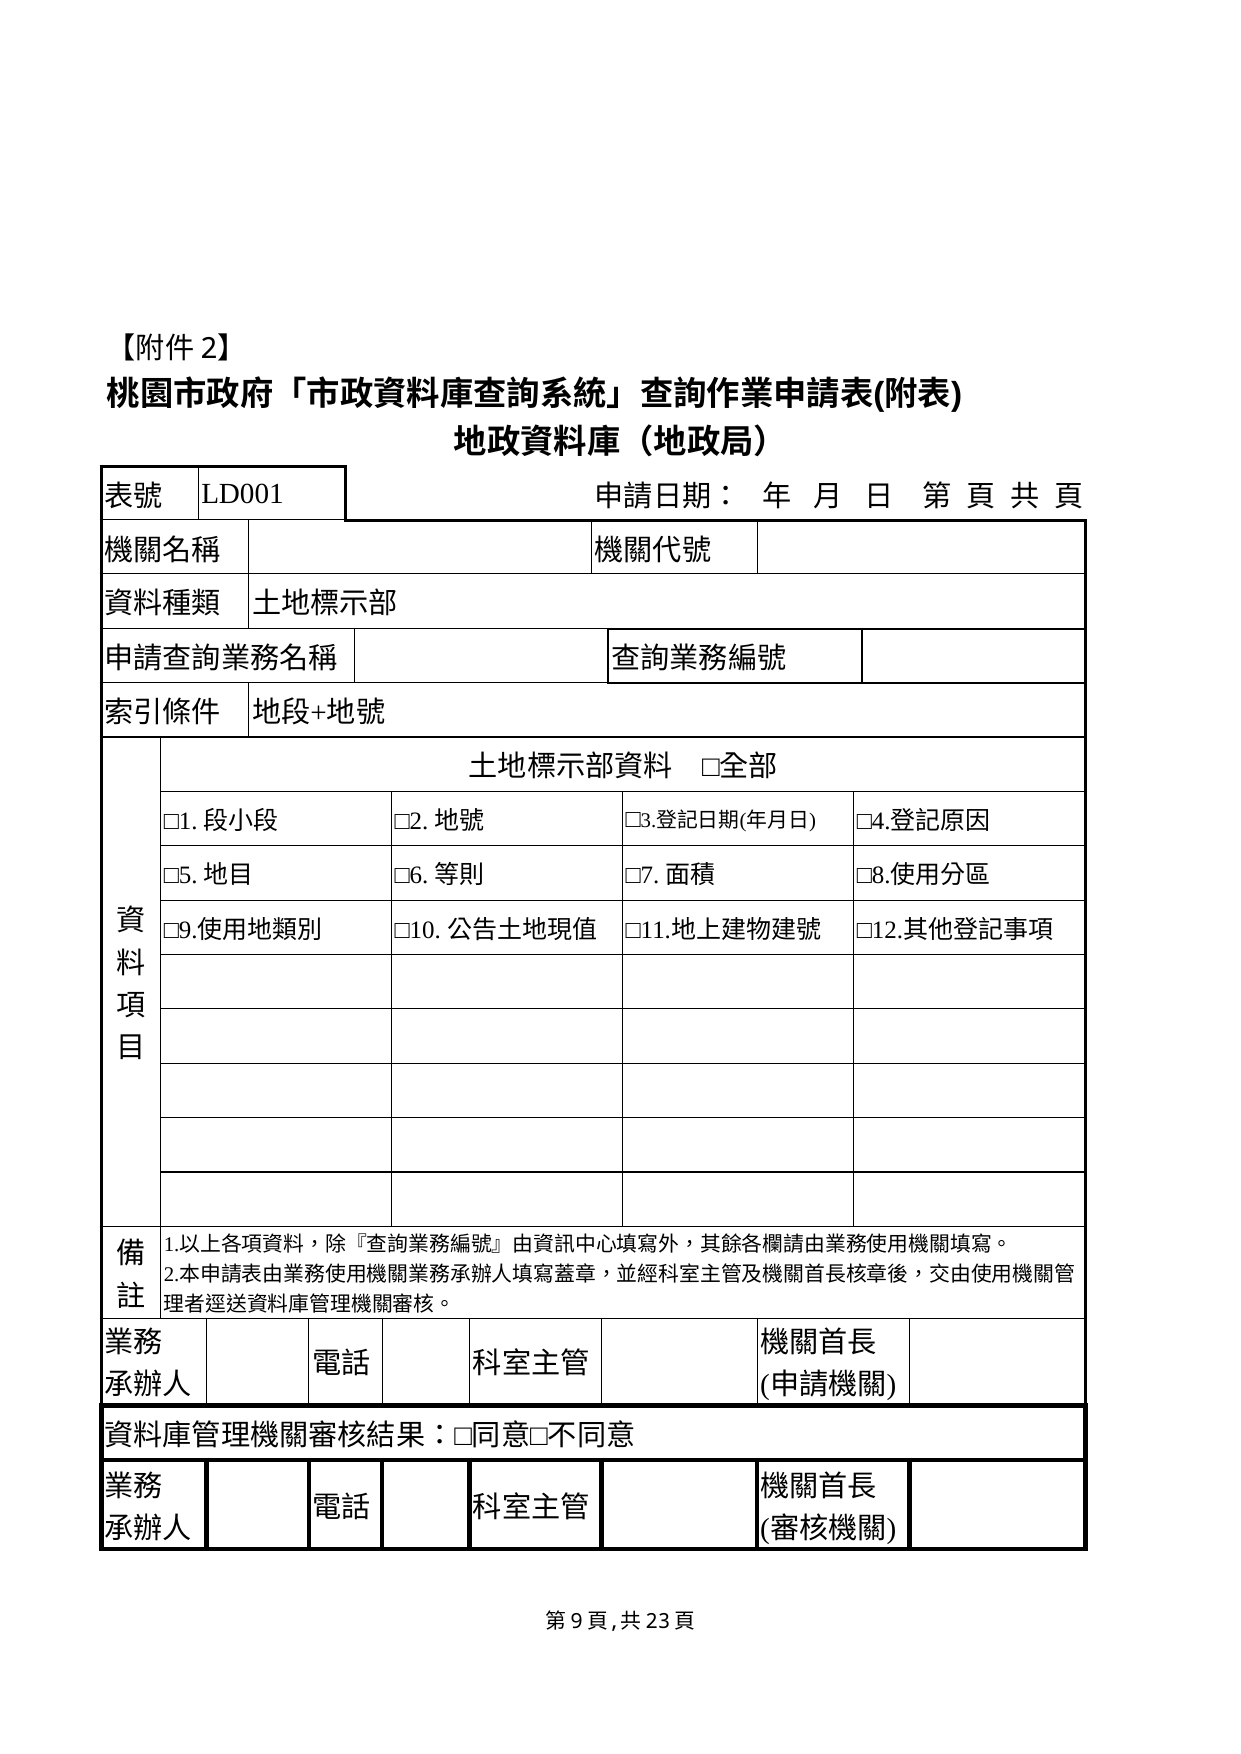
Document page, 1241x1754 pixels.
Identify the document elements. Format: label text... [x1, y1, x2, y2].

table_cell 電話 [311, 1462, 380, 1547]
table_cell [912, 1462, 1083, 1547]
table_cell □2. 地號 [392, 792, 622, 845]
table_cell 科室主管 [470, 1319, 601, 1403]
table_cell 資料庫管理機關審核結果：□同意□不同意 [104, 1408, 1083, 1457]
table_cell [863, 630, 1084, 682]
table_cell 機關首長 (審核機關) [759, 1462, 907, 1547]
table_cell [355, 629, 607, 682]
table_cell □12.其他登記事項 [854, 901, 1084, 954]
table_cell [604, 1462, 755, 1547]
table_cell [161, 1009, 391, 1063]
table_header LD001 [199, 468, 344, 519]
table_cell [392, 1009, 622, 1063]
table_cell 索引條件 [103, 683, 248, 736]
table_cell [392, 1064, 622, 1117]
table_cell □6. 等則 [392, 846, 622, 899]
table_cell [383, 1319, 469, 1403]
table_cell □9.使用地類別 [161, 901, 391, 954]
table_cell [623, 1118, 853, 1171]
table_cell □7. 面積 [623, 846, 853, 899]
table_cell 資料種類 [103, 574, 248, 628]
table_cell 機關首長(申請機關) [758, 1319, 909, 1403]
table_cell 土地標示部 [249, 574, 1084, 628]
table_cell □1. 段小段 [161, 792, 391, 845]
table_cell [392, 1118, 622, 1171]
table_cell [249, 520, 591, 573]
table_cell [161, 955, 391, 1008]
table_cell □8.使用分區 [854, 846, 1084, 899]
table_cell 業務 承辦人 [103, 1319, 206, 1403]
table_cell 以上各項資料，除『查詢業務編號』由資訊中心填寫外，其餘各欄請由業務使用機關填寫。 本申請表由業務使用機關業務承辦人填寫蓋章，並經科室主管及機關首長核章後，交由使用機關管理者逕送資料庫管理機關審核。 [161, 1227, 1084, 1317]
table_cell 查詢業務編號 [609, 630, 861, 682]
table_cell [623, 955, 853, 1008]
table_cell 地段+地號 [249, 683, 1084, 736]
table_cell [854, 1118, 1084, 1171]
table_cell □3.登記日期(年月日) [623, 792, 853, 845]
table_cell [910, 1319, 1084, 1403]
table_cell 資料項目 [103, 738, 160, 1226]
table_cell [623, 1064, 853, 1117]
table_cell [602, 1319, 757, 1403]
table_cell 電話 [309, 1319, 382, 1403]
table_cell 業務 承辦人 [104, 1462, 204, 1547]
table_cell [854, 1173, 1084, 1226]
table_cell 機關代號 [592, 522, 757, 573]
text 【附件2】 [106, 324, 1134, 367]
table_cell 備註 [103, 1227, 160, 1317]
table_header 表號 [103, 468, 198, 519]
table_cell □11.地上建物建號 [623, 901, 853, 954]
table_cell [392, 1173, 622, 1226]
table_cell [209, 1462, 307, 1547]
table_cell [854, 1064, 1084, 1117]
table_cell 機關名稱 [103, 520, 248, 573]
table_cell [854, 1009, 1084, 1063]
text 桃園市政府「市政資料庫查詢系統」查詢作業申請表(附表) [106, 367, 1134, 415]
table_header 申請日期： 年 月 日 第 頁 共 頁 [347, 465, 1086, 519]
table_cell [207, 1319, 308, 1403]
table_cell [161, 1118, 391, 1171]
table_cell 申請查詢業務名稱 [103, 629, 354, 682]
table_cell [384, 1462, 467, 1547]
table_cell [623, 1009, 853, 1063]
table_cell 科室主管 [472, 1462, 599, 1547]
table_cell □4.登記原因 [854, 792, 1084, 845]
text 地政資料庫（地政局） [106, 415, 1134, 463]
table_cell [161, 1064, 391, 1117]
table_cell 土地標示部資料 □全部 [161, 738, 1084, 791]
table_cell □5. 地目 [161, 846, 391, 899]
table_cell [623, 1173, 853, 1226]
table_cell [392, 955, 622, 1008]
table_cell [758, 522, 1084, 573]
table_cell [854, 955, 1084, 1008]
table_cell [161, 1173, 391, 1226]
table_cell □10. 公告土地現值 [392, 901, 622, 954]
